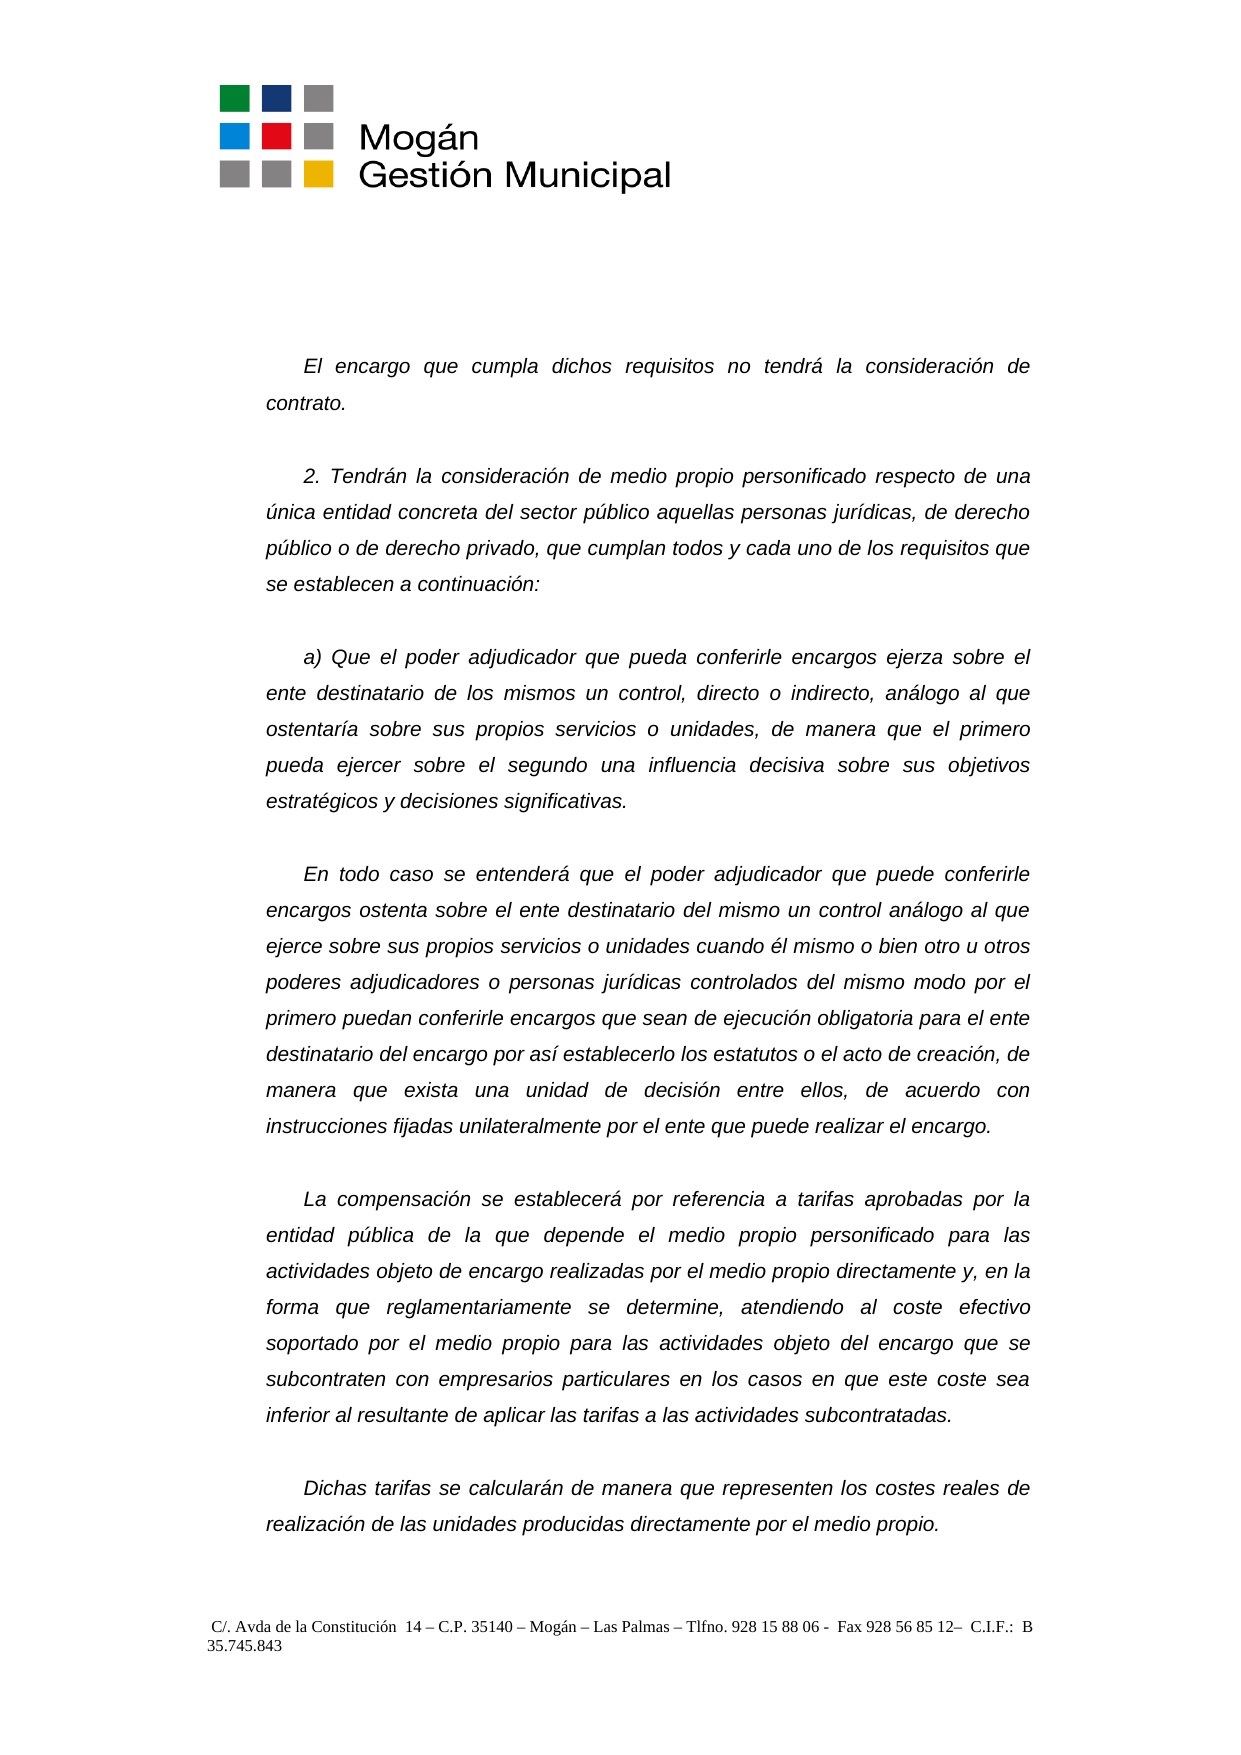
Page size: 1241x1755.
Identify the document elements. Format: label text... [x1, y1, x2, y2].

text Dichas tarifas se calcularán de manera que representen los costes reales de realización de las unidades producidas directamente por el medio propio. [266, 1476, 1033, 1536]
text 2. Tendrán la consideración de medio propio personificado respecto de una única entidad concreta del sector público aquellas personas jurídicas, de derecho público o de derecho privado, que cumplan todos y cada uno de los requisitos que se establecen a continuación: [266, 464, 1033, 596]
text El encargo que cumpla dichos requisitos no tendrá la consideración de contrato. [266, 354, 1033, 414]
text En todo caso se entenderá que el poder adjudicador que puede conferirle encargos ostenta sobre el ente destinatario del mismo un control análogo al que ejerce sobre sus propios servicios o unidades cuando él mismo o bien otro u otros poderes adjudicadores o personas jurídicas controlados del mismo modo por el primero puedan conferirle encargos que sean de ejecución obligatoria para el ente destinatario del encargo por así establecerlo los estatutos o el acto de creación, de manera que exista una unidad de decisión entre ellos, de acuerdo con instrucciones fijadas unilateralmente por el ente que puede realizar el encargo. [266, 862, 1033, 1138]
text a) Que el poder adjudicador que pueda conferirle encargos ejerza sobre el ente destinatario de los mismos un control, directo o indirecto, análogo al que ostentaría sobre sus propios servicios o unidades, de manera que el primero pueda ejercer sobre el segundo una influencia decisiva sobre sus objetivos estratégicos y decisiones significativas. [266, 645, 1033, 813]
text La compensación se establecerá por referencia a tarifas aprobadas por la entidad pública de la que depende el medio propio personificado para las actividades objeto de encargo realizadas por el medio propio directamente y, en la forma que reglamentariamente se determine, atendiendo al coste efectivo soportado por el medio propio para las actividades objeto del encargo que se subcontraten con empresarios particulares en los casos en que este coste sea inferior al resultante de aplicar las tarifas a las actividades subcontratadas. [266, 1187, 1033, 1427]
